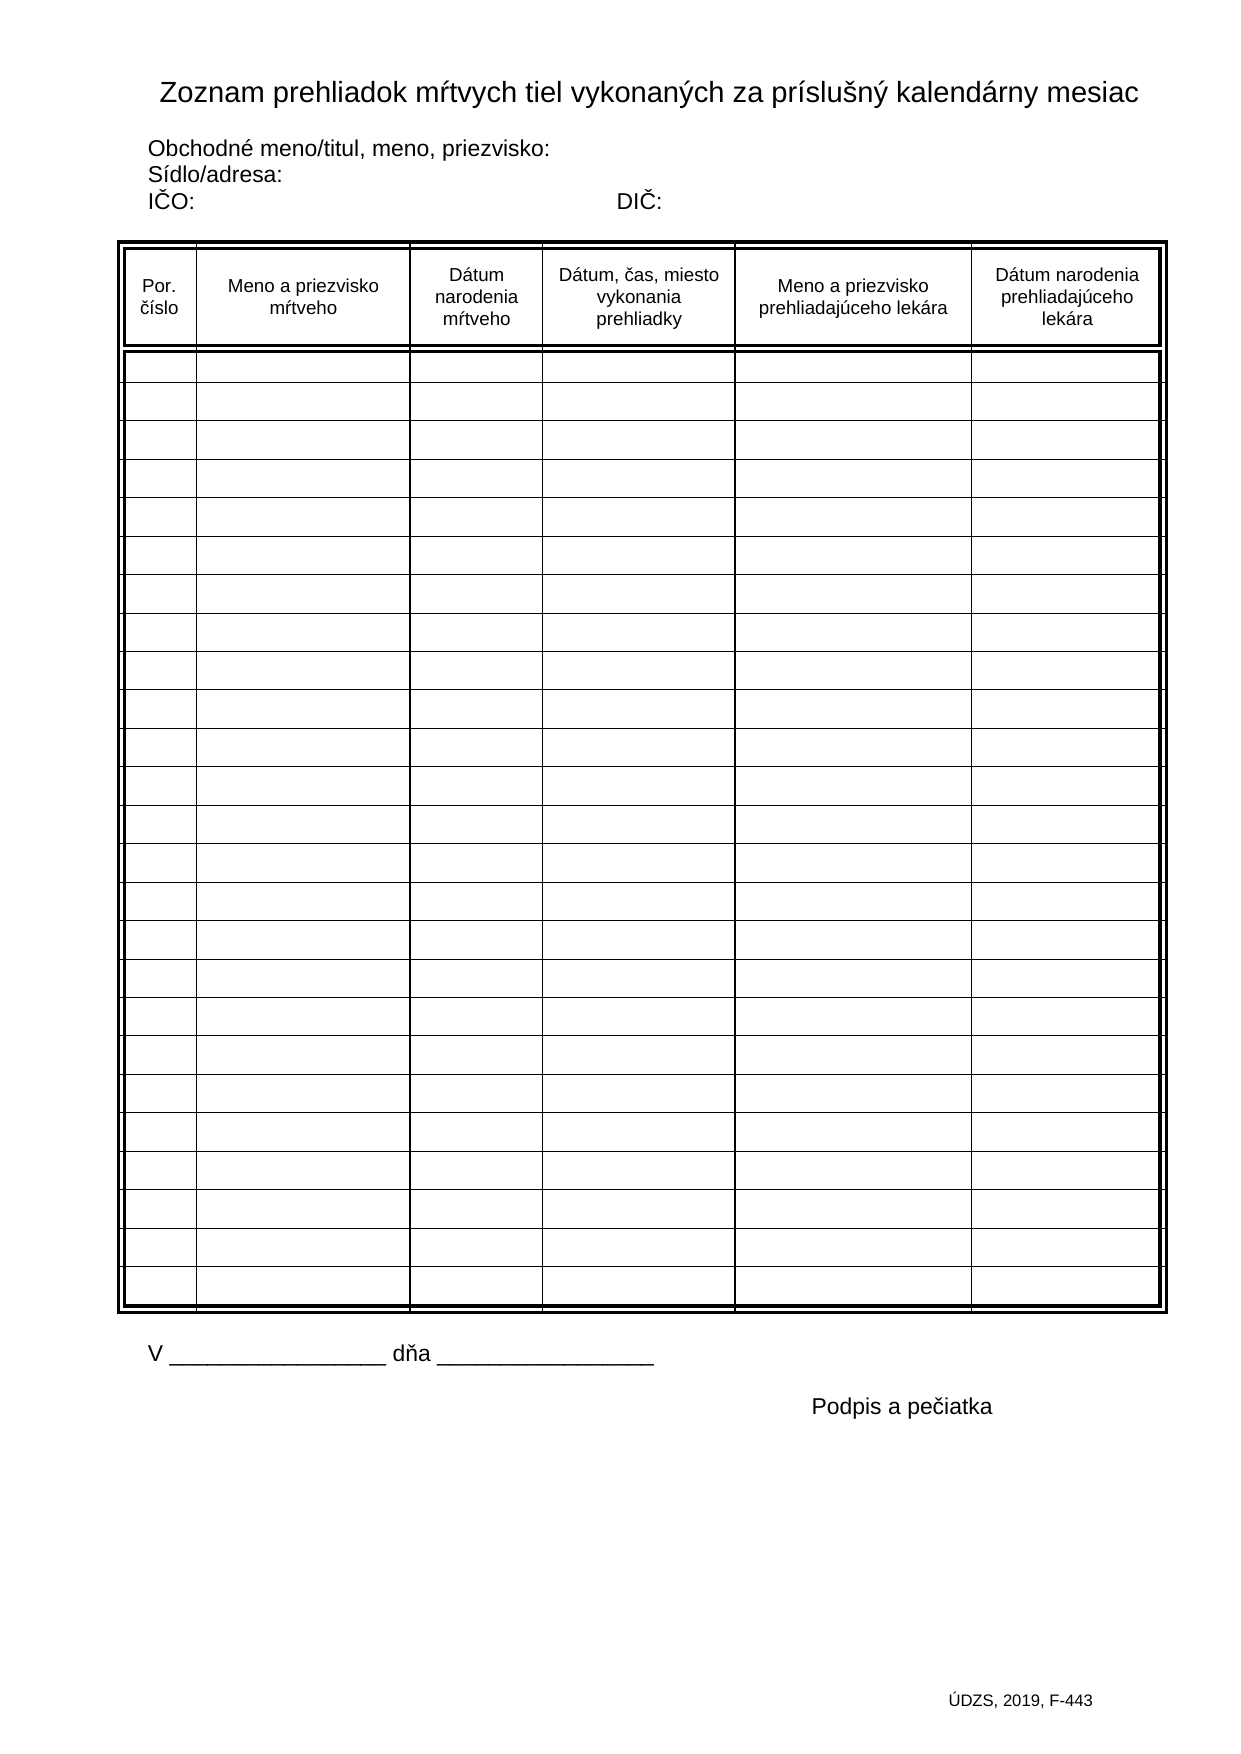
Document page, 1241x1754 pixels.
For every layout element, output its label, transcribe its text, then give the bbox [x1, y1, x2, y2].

table_cell [736, 1036, 971, 1074]
table_cell [126, 498, 196, 536]
table_cell [972, 460, 1158, 497]
table_cell [197, 883, 409, 920]
table_cell [411, 537, 542, 574]
table_cell [126, 353, 196, 382]
table_cell [411, 1036, 542, 1074]
table_cell [543, 921, 734, 958]
table_cell [126, 421, 196, 459]
table_cell [197, 1190, 409, 1227]
table_cell [543, 575, 734, 612]
table_cell [126, 460, 196, 497]
text IČO: DIČ: [148, 188, 1151, 214]
text Sídlo/adresa: [148, 161, 1151, 188]
table_cell [411, 998, 542, 1035]
table_cell [197, 460, 409, 497]
table_cell [543, 1190, 734, 1227]
table_header Dátum narodenia prehliadajúceho lekára [972, 244, 1163, 343]
table_cell [543, 383, 734, 420]
table_cell [972, 614, 1158, 651]
table_cell [543, 421, 734, 459]
table_cell [543, 767, 734, 805]
table_cell [543, 537, 734, 574]
table_cell [543, 1036, 734, 1074]
text Obchodné meno/titul, meno, priezvisko: [148, 135, 1151, 161]
table_cell [126, 1152, 196, 1189]
table_cell [411, 1152, 542, 1189]
table_cell [197, 960, 409, 997]
table_cell [197, 1113, 409, 1151]
table_cell [972, 537, 1158, 574]
table_cell [197, 614, 409, 651]
table_cell [543, 1075, 734, 1112]
table_cell [197, 767, 409, 805]
table_cell [197, 498, 409, 536]
table_cell [736, 460, 971, 497]
table_cell [543, 498, 734, 536]
table_cell [736, 1267, 971, 1304]
table_cell [411, 806, 542, 843]
table_cell [411, 767, 542, 805]
table_cell [736, 575, 971, 612]
table_header Por. číslo [121, 244, 196, 343]
text V _________________ dňa _________________ [148, 1340, 1151, 1366]
table_cell [543, 1152, 734, 1189]
table_cell [197, 383, 409, 420]
table_cell [126, 1190, 196, 1227]
table_cell [972, 1267, 1158, 1304]
table_cell [972, 1229, 1158, 1266]
table_cell [126, 690, 196, 728]
table_cell [197, 729, 409, 766]
table_cell [972, 844, 1158, 882]
table_cell [411, 1190, 542, 1227]
table_cell [736, 960, 971, 997]
table_cell [543, 883, 734, 920]
table_cell [411, 883, 542, 920]
table_cell [736, 652, 971, 689]
table_cell [972, 1152, 1158, 1189]
table_cell [736, 1229, 971, 1266]
table_cell [126, 1229, 196, 1266]
table_cell [736, 353, 971, 382]
table_cell [197, 652, 409, 689]
table_cell [736, 729, 971, 766]
table_cell [411, 960, 542, 997]
table_cell [411, 1229, 542, 1266]
table_cell [411, 1075, 542, 1112]
table_header Meno a priezvisko mŕtveho [197, 250, 409, 343]
table_cell [736, 614, 971, 651]
table_cell [543, 998, 734, 1035]
table_cell [972, 383, 1158, 420]
table_cell [972, 1113, 1158, 1151]
table_cell [197, 998, 409, 1035]
table_cell [411, 729, 542, 766]
table_cell [736, 1075, 971, 1112]
table_cell [411, 844, 542, 882]
table_cell [197, 1075, 409, 1112]
table_cell [972, 767, 1158, 805]
table_cell [543, 460, 734, 497]
table_cell [126, 998, 196, 1035]
table_cell [126, 1267, 196, 1304]
text Zoznam prehliadok mŕtvych tiel vykonaných za príslušný kalendárny mesiac [148, 75, 1151, 108]
table_cell [972, 883, 1158, 920]
table_cell [972, 652, 1158, 689]
table_cell [411, 1267, 542, 1304]
table_cell [126, 614, 196, 651]
table_cell [126, 960, 196, 997]
table_cell [736, 767, 971, 805]
table_cell [411, 498, 542, 536]
table_cell [972, 353, 1158, 382]
table_cell [736, 1113, 971, 1151]
table_cell [736, 1152, 971, 1189]
table_cell [126, 729, 196, 766]
table_cell [411, 921, 542, 958]
table_cell [543, 960, 734, 997]
table_cell [736, 806, 971, 843]
table_cell [736, 383, 971, 420]
table_cell [197, 690, 409, 728]
table_cell [736, 498, 971, 536]
table_cell [972, 344, 1163, 382]
table_cell [126, 806, 196, 843]
table_cell [543, 806, 734, 843]
table_cell [543, 614, 734, 651]
table_cell [736, 998, 971, 1035]
table_cell [126, 767, 196, 805]
table_cell [197, 1152, 409, 1189]
table_cell [197, 575, 409, 612]
table_cell [543, 1267, 734, 1304]
table_cell [543, 844, 734, 882]
table_cell [411, 353, 542, 382]
table_cell [972, 498, 1158, 536]
table_cell [411, 614, 542, 651]
table_cell [197, 921, 409, 958]
table_header Dátum narodenia mŕtveho [411, 250, 542, 343]
table_cell [197, 806, 409, 843]
table_header Dátum, čas, miesto vykonania prehliadky [543, 250, 734, 343]
table_cell [197, 1267, 409, 1304]
table_cell [543, 1229, 734, 1266]
table_cell [411, 652, 542, 689]
table_cell [972, 729, 1158, 766]
table_cell [411, 383, 542, 420]
table_cell [197, 844, 409, 882]
table_cell [972, 1036, 1158, 1074]
table_cell [411, 460, 542, 497]
table_cell [411, 421, 542, 459]
table_cell [736, 690, 971, 728]
table_cell [972, 806, 1158, 843]
table_cell [543, 729, 734, 766]
table_cell [197, 1036, 409, 1074]
table_cell [126, 844, 196, 882]
table_cell [736, 921, 971, 958]
table_cell [126, 537, 196, 574]
table_cell [126, 883, 196, 920]
table_cell [126, 921, 196, 958]
table_cell [121, 344, 196, 382]
table_cell [736, 883, 971, 920]
table_cell [736, 537, 971, 574]
table_cell [197, 1229, 409, 1266]
table_cell [736, 1190, 971, 1227]
table_cell [972, 421, 1158, 459]
table_cell [197, 353, 409, 382]
table_cell [543, 353, 734, 382]
table_cell [972, 690, 1158, 728]
table_cell [543, 1113, 734, 1151]
table_cell [972, 1075, 1158, 1112]
table_cell [126, 1036, 196, 1074]
table_cell [543, 652, 734, 689]
table_cell [126, 652, 196, 689]
table_cell [126, 383, 196, 420]
table_cell [972, 921, 1158, 958]
table_cell [736, 421, 971, 459]
table_cell [972, 1190, 1158, 1227]
table_cell [411, 575, 542, 612]
table_cell [972, 960, 1158, 997]
table_cell [736, 844, 971, 882]
table_cell [972, 998, 1158, 1035]
text Podpis a pečiatka [148, 1393, 1151, 1419]
table_cell [972, 575, 1158, 612]
table_cell [411, 1113, 542, 1151]
table_cell [126, 1113, 196, 1151]
table_cell [543, 690, 734, 728]
table_cell [197, 537, 409, 574]
table_header Meno a priezvisko prehliadajúceho lekára [736, 250, 971, 343]
table_cell [126, 1075, 196, 1112]
table_cell [197, 421, 409, 459]
table_cell [126, 575, 196, 612]
table_cell [411, 690, 542, 728]
